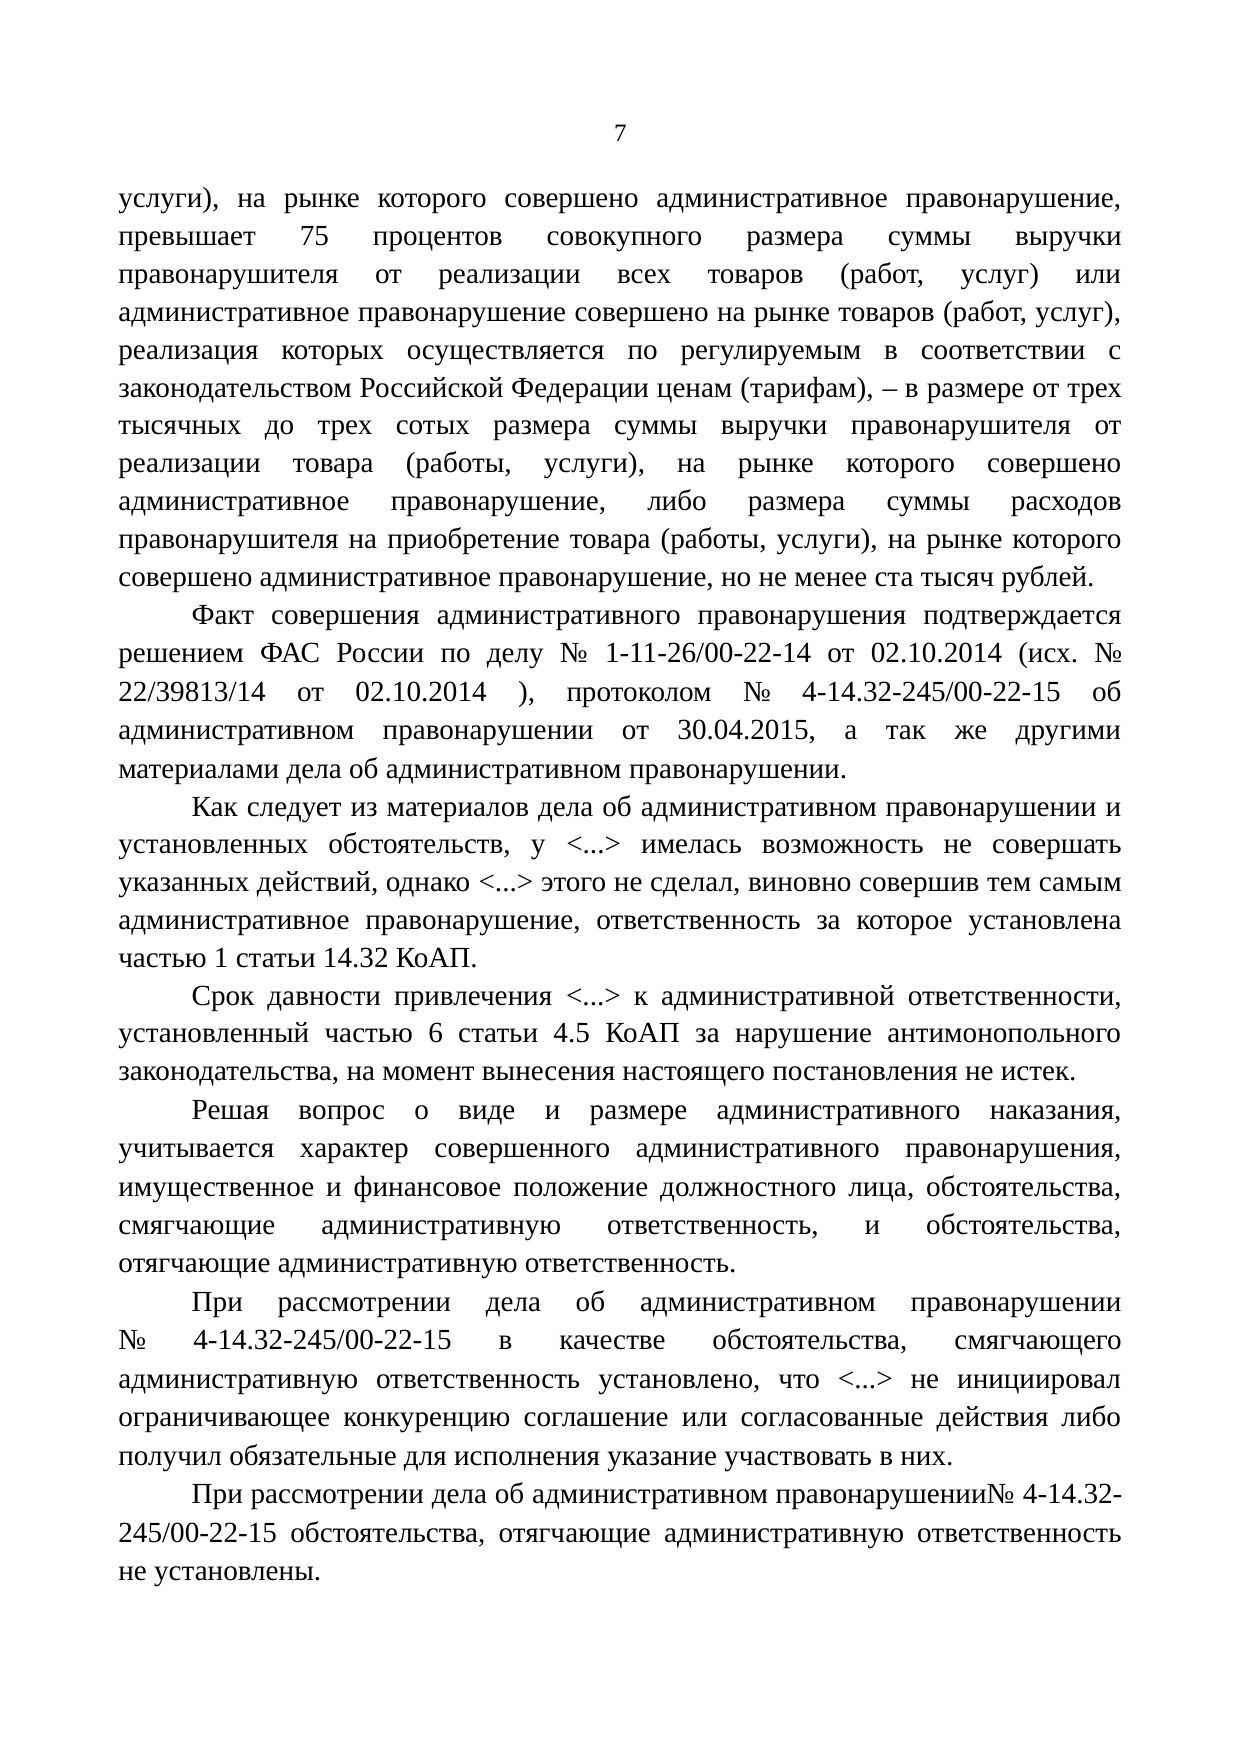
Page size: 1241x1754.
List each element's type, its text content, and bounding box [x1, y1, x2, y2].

text Решая вопрос о виде и размере административного наказания, учитывается характер совершенного административного правонарушения, имущественное и финансовое положение должностного лица, обстоятельства, смягчающие административную ответственность, и обстоятельства, отягчающие административную ответственность. [118, 1087, 1122, 1279]
text Как следует из материалов дела об административном правонарушении и установленных обстоятельств, у <...> имелась возможность не совершать указанных действий, однако <...> этого не сделал, виновно совершив тем самым административное правонарушение, ответственность за которое установлена частью 1 статьи 14.32 КоАП. [118, 784, 1122, 973]
text услуги), на рынке которого совершено административное правонарушение, превышает 75 процентов совокупного размера суммы выручки правонарушителя от реализации всех товаров (работ, услуг) или административное правонарушение совершено на рынке товаров (работ, услуг), реализация которых осуществляется по регулируемым в соответствии с законодательством Российской Федерации ценам (тарифам), – в размере от трех тысячных до трех сотых размера суммы выручки правонарушителя от реализации товара (работы, услуги), на рынке которого совершено административное правонарушение, либо размера суммы расходов правонарушителя на приобретение товара (работы, услуги), на рынке которого совершено административное правонарушение, но не менее ста тысяч рублей. [118, 176, 1122, 592]
text При рассмотрении дела об административном правонарушении № 4-14.32-245/00-22-15 в качестве обстоятельства, смягчающего административную ответственность установлено, что <...> не инициировал ограничивающее конкуренцию соглашение или согласованные действия либо получил обязательные для исполнения указание участвовать в них. [118, 1279, 1122, 1471]
text Факт совершения административного правонарушения подтверждается решением ФАС России по делу № 1-11-26/00-22-14 от 02.10.2014 (исх. № 22/39813/14 от 02.10.2014 ), протоколом № 4-14.32-245/00-22-15 об административном правонарушении от 30.04.2015, а так же другими материалами дела об административном правонарушении. [118, 592, 1122, 784]
text При рассмотрении дела об административном правонарушении№ 4-14.32-245/00-22-15 обстоятельства, отягчающие административную ответственность не установлены. [118, 1471, 1122, 1587]
text Срок давности привлечения <...> к административной ответственности, установленный частью 6 статьи 4.5 КоАП за нарушение антимонопольного законодательства, на момент вынесения настоящего постановления не истек. [118, 973, 1122, 1087]
